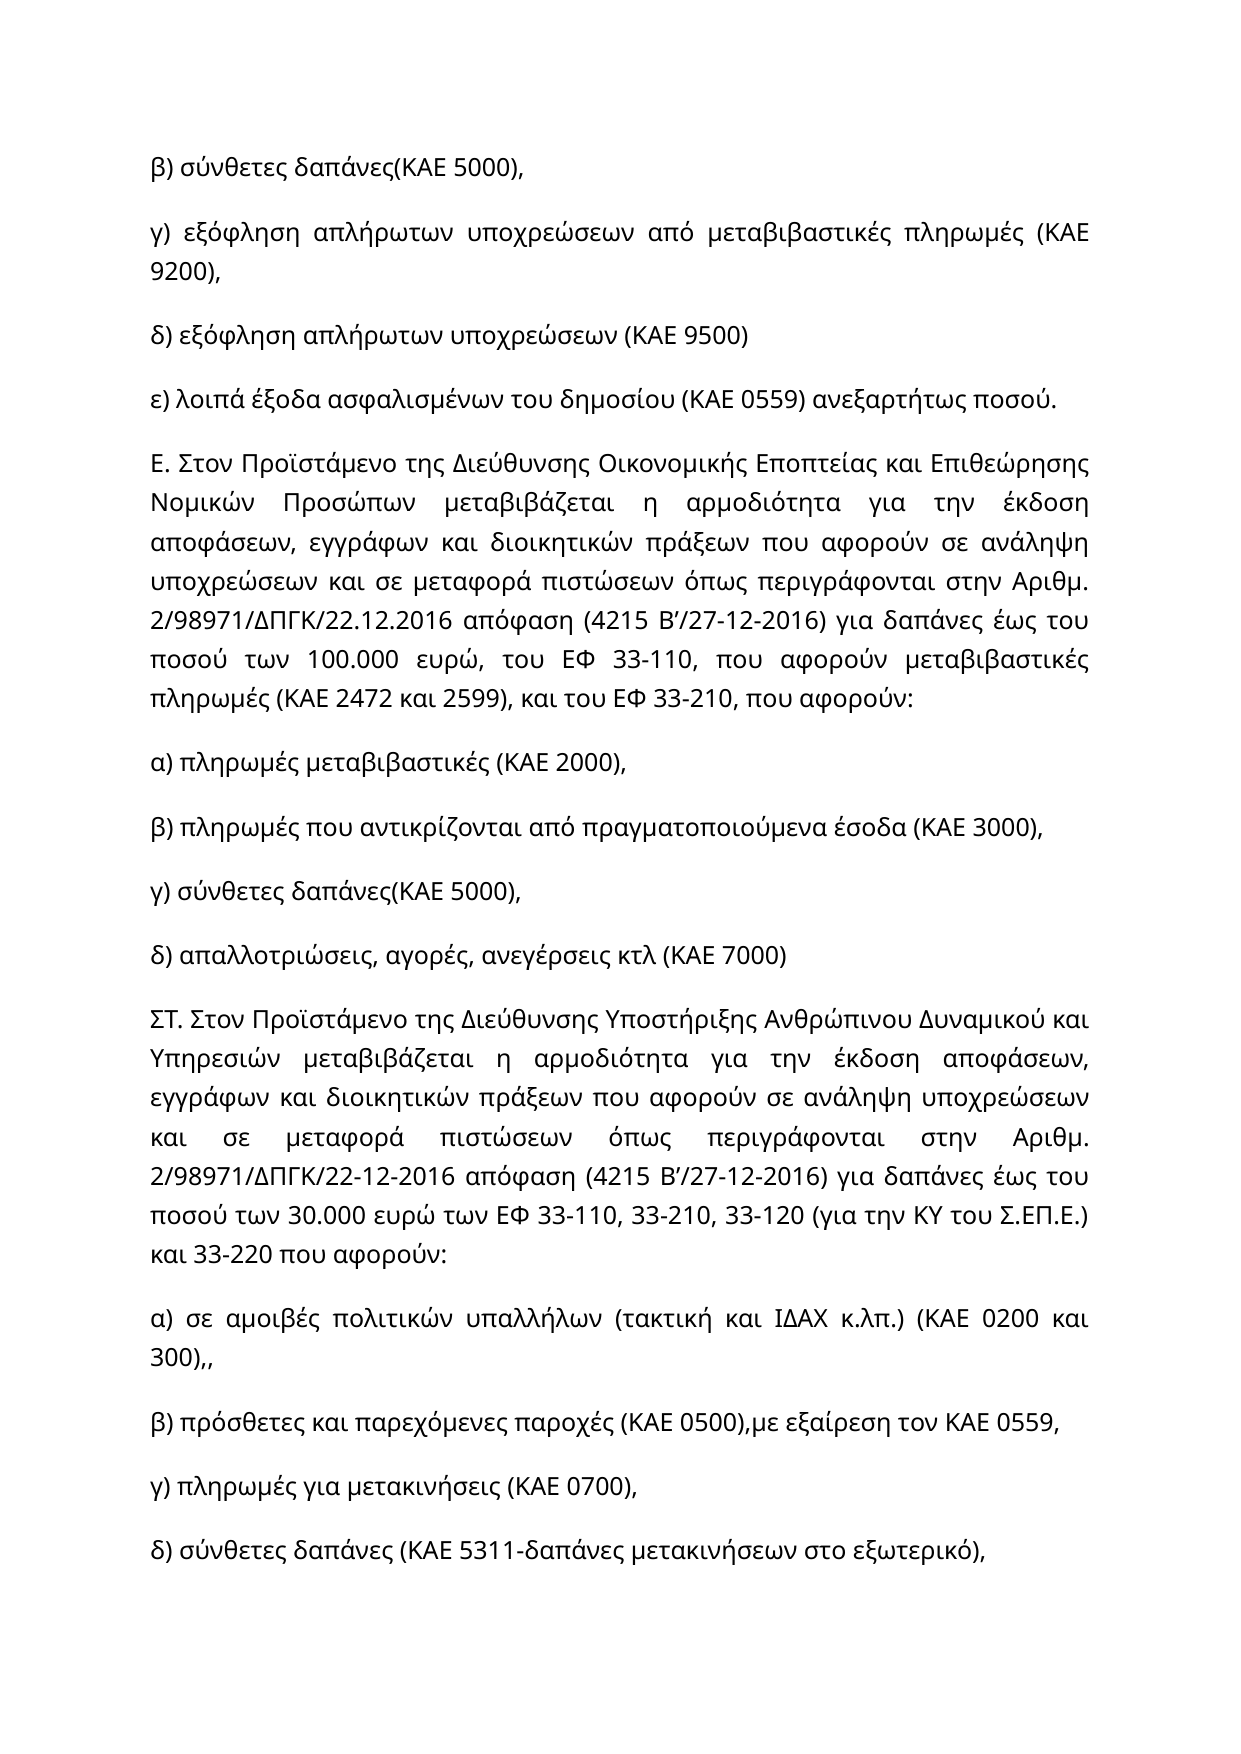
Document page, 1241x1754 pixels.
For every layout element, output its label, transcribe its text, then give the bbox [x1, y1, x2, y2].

text ε) λοιπά έξοδα ασφαλισμένων του δημοσίου (ΚΑΕ 0559) ανεξαρτήτως ποσού. [150, 382, 1090, 416]
text β) πληρωμές που αντικρίζονται από πραγματοποιούμενα έσοδα (ΚΑΕ 3000), [150, 809, 1090, 843]
text δ) εξόφληση απλήρωτων υποχρεώσεων (ΚΑΕ 9500) [150, 317, 1090, 352]
text β) σύνθετες δαπάνες(ΚΑΕ 5000), [150, 150, 1090, 184]
text α) σε αμοιβές πολιτικών υπαλλήλων (τακτική και ΙΔΑΧ κ.λπ.) (ΚΑΕ 0200 και 300),, [150, 1301, 1090, 1374]
text Ε. Στον Προϊστάμενο της Διεύθυνσης Οικονομικής Εποπτείας και Επιθεώρησης Νομικών Προσώπων μεταβιβάζεται η αρμοδιότητα για την έκδοση αποφάσεων, εγγράφων και διοικητικών πράξεων που αφορούν σε ανάληψη υποχρεώσεων και σε μεταφορά πιστώσεων όπως περιγράφονται στην Αριθμ. 2/98971/ΔΠΓΚ/22.12.2016 απόφαση (4215 Β’/27-12-2016) για δαπάνες έως του ποσού των 100.000 ευρώ, του ΕΦ 33-110, που αφορούν μεταβιβαστικές πληρωμές (ΚΑΕ 2472 και 2599), και του ΕΦ 33-210, που αφορούν: [150, 446, 1090, 715]
text β) πρόσθετες και παρεχόμενες παροχές (ΚΑΕ 0500),με εξαίρεση τον ΚΑΕ 0559, [150, 1404, 1090, 1438]
text ΣΤ. Στον Προϊστάμενο της Διεύθυνσης Υποστήριξης Ανθρώπινου Δυναμικού και Υπηρεσιών μεταβιβάζεται η αρμοδιότητα για την έκδοση αποφάσεων, εγγράφων και διοικητικών πράξεων που αφορούν σε ανάληψη υποχρεώσεων και σε μεταφορά πιστώσεων όπως περιγράφονται στην Αριθμ. 2/98971/ΔΠΓΚ/22-12-2016 απόφαση (4215 Β’/27-12-2016) για δαπάνες έως του ποσού των 30.000 ευρώ των ΕΦ 33-110, 33-210, 33-120 (για την ΚΥ του Σ.ΕΠ.Ε.) και 33-220 που αφορούν: [150, 1002, 1090, 1271]
text γ) εξόφληση απλήρωτων υποχρεώσεων από μεταβιβαστικές πληρωμές (ΚΑΕ 9200), [150, 214, 1090, 287]
text α) πληρωμές μεταβιβαστικές (ΚΑΕ 2000), [150, 745, 1090, 779]
text δ) απαλλοτριώσεις, αγορές, ανεγέρσεις κτλ (ΚΑΕ 7000) [150, 937, 1090, 972]
text δ) σύνθετες δαπάνες (ΚΑΕ 5311-δαπάνες μετακινήσεων στο εξωτερικό), [150, 1532, 1090, 1567]
text γ) πληρωμές για μετακινήσεις (ΚΑΕ 0700), [150, 1468, 1090, 1502]
text γ) σύνθετες δαπάνες(ΚΑΕ 5000), [150, 873, 1090, 907]
